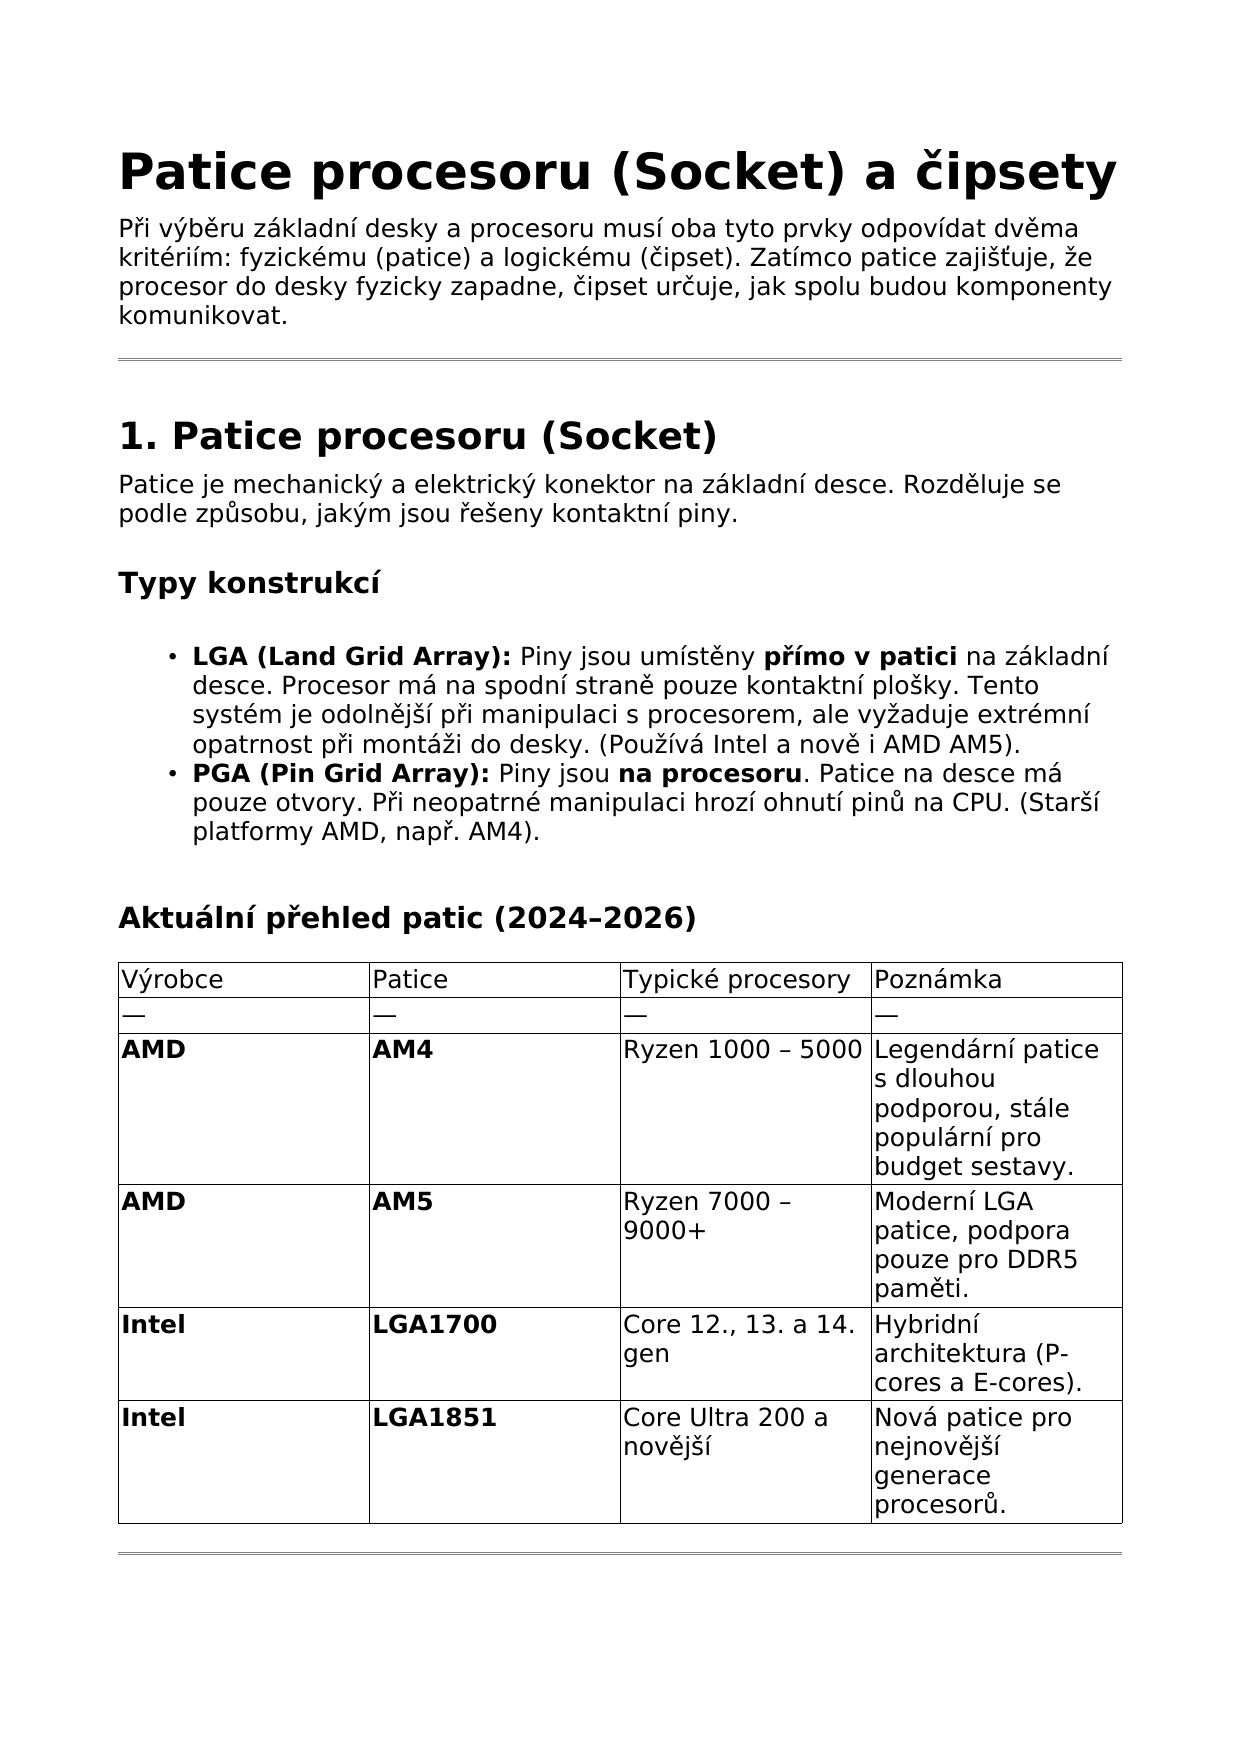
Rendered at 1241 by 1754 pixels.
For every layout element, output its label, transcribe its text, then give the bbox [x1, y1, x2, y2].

table_cell — [872, 998, 1122, 1032]
table_cell Intel [119, 1308, 369, 1400]
text Při výběru základní desky a procesoru musí oba tyto prvky odpovídat dvěma kritériím: fyzickému (patice) a logickému (čipset). Zatímco patice zajišťuje, že procesor do desky fyzicky zapadne, čipset určuje, jak spolu budou komponenty komunikovat. [118, 214, 1122, 331]
table_header Výrobce [119, 963, 369, 997]
table_cell Ryzen 7000 – 9000+ [621, 1185, 871, 1307]
table_cell AMD [119, 1034, 369, 1184]
table_cell Nová patice pro nejnovější generace procesorů. [872, 1401, 1122, 1523]
list LGA (Land Grid Array): Piny jsou umístěny přímo v patici na základní desce. Procesor má na spodní straně pouze kontaktní plošky. Tento systém je odolnější při manipulaci s procesorem, ale vyžaduje extrémní opatrnost při montáži do desky. (Používá Intel a nově i AMD AM5). [177, 642, 1122, 759]
text Patice je mechanický a elektrický konektor na základní desce. Rozděluje se podle způsobu, jakým jsou řešeny kontaktní piny. [118, 471, 1122, 529]
table_header Poznámka [872, 963, 1122, 997]
table_header Patice [370, 963, 620, 997]
table_cell AMD [119, 1185, 369, 1307]
table_cell Ryzen 1000 – 5000 [621, 1034, 871, 1184]
table_cell — [370, 998, 620, 1032]
table_cell Intel [119, 1401, 369, 1523]
table_cell Core Ultra 200 a novější [621, 1401, 871, 1523]
list PGA (Pin Grid Array): Piny jsou na procesoru. Patice na desce má pouze otvory. Při neopatrné manipulaci hrozí ohnutí pinů na CPU. (Starší platformy AMD, např. AM4). [177, 759, 1122, 846]
table_cell — [621, 998, 871, 1032]
table_cell LGA1851 [370, 1401, 620, 1523]
table_cell Legendární patice s dlouhou podporou, stále populární pro budget sestavy. [872, 1034, 1122, 1184]
table_cell AM4 [370, 1034, 620, 1184]
table_header Typické procesory [621, 963, 871, 997]
subtitle Typy konstrukcí [118, 566, 1122, 600]
table_cell — [119, 998, 369, 1032]
subtitle Patice procesoru (Socket) a čipsety [118, 143, 1122, 201]
table_cell AM5 [370, 1185, 620, 1307]
subtitle 1. Patice procesoru (Socket) [118, 414, 1122, 458]
table_cell Hybridní architektura (P-cores a E-cores). [872, 1308, 1122, 1400]
table_cell Moderní LGA patice, podpora pouze pro DDR5 paměti. [872, 1185, 1122, 1307]
table_cell Core 12., 13. a 14. gen [621, 1308, 871, 1400]
table_cell LGA1700 [370, 1308, 620, 1400]
subtitle Aktuální přehled patic (2024–2026) [118, 901, 1122, 935]
